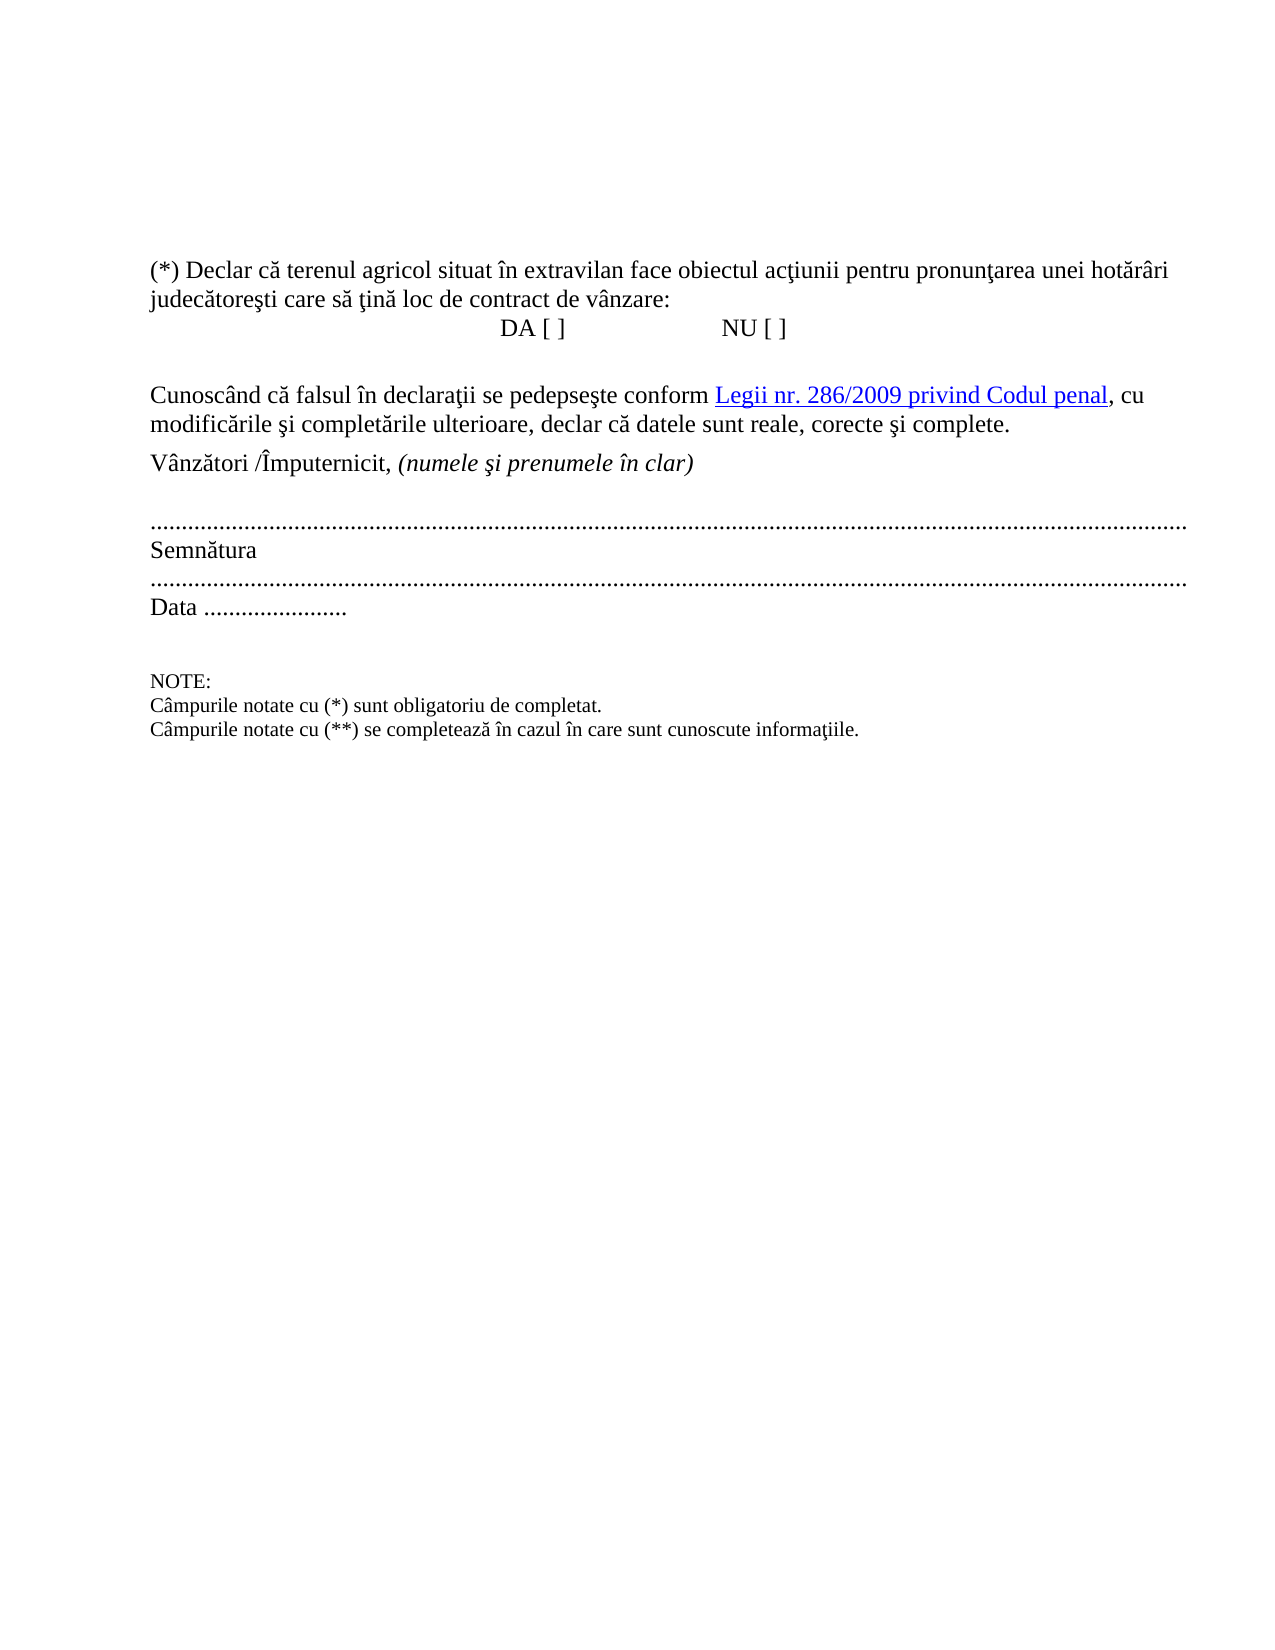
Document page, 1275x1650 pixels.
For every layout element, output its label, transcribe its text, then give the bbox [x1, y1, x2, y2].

text NOTE: [150, 669, 1247, 693]
text Cunoscând că falsul în declaraţii se pedepseşte conform Legii nr. 286/2009 privind Codul penal, cu modificările şi completările ulterioare, declar că datele sunt reale, corecte şi complete. [150, 381, 1247, 438]
text Semnătura [150, 535, 1247, 563]
text Câmpurile notate cu (**) se completează în cazul în care sunt cunoscute informaţiile. [150, 717, 1247, 741]
text DA [ ] NU [ ] [150, 313, 1247, 341]
text ...................................................................................................................................................................... [150, 506, 1247, 535]
text Câmpurile notate cu (*) sunt obligatoriu de completat. [150, 693, 1247, 717]
text ...................................................................................................................................................................... [150, 563, 1247, 592]
text (*) Declar că terenul agricol situat în extravilan face obiectul acţiunii pentru pronunţarea unei hotărâri judecătoreşti care să ţină loc de contract de vânzare: [150, 255, 1247, 313]
text Data ....................... [150, 592, 1247, 621]
text Vânzători /Împuternicit, (numele şi prenumele în clar) [150, 448, 1247, 477]
